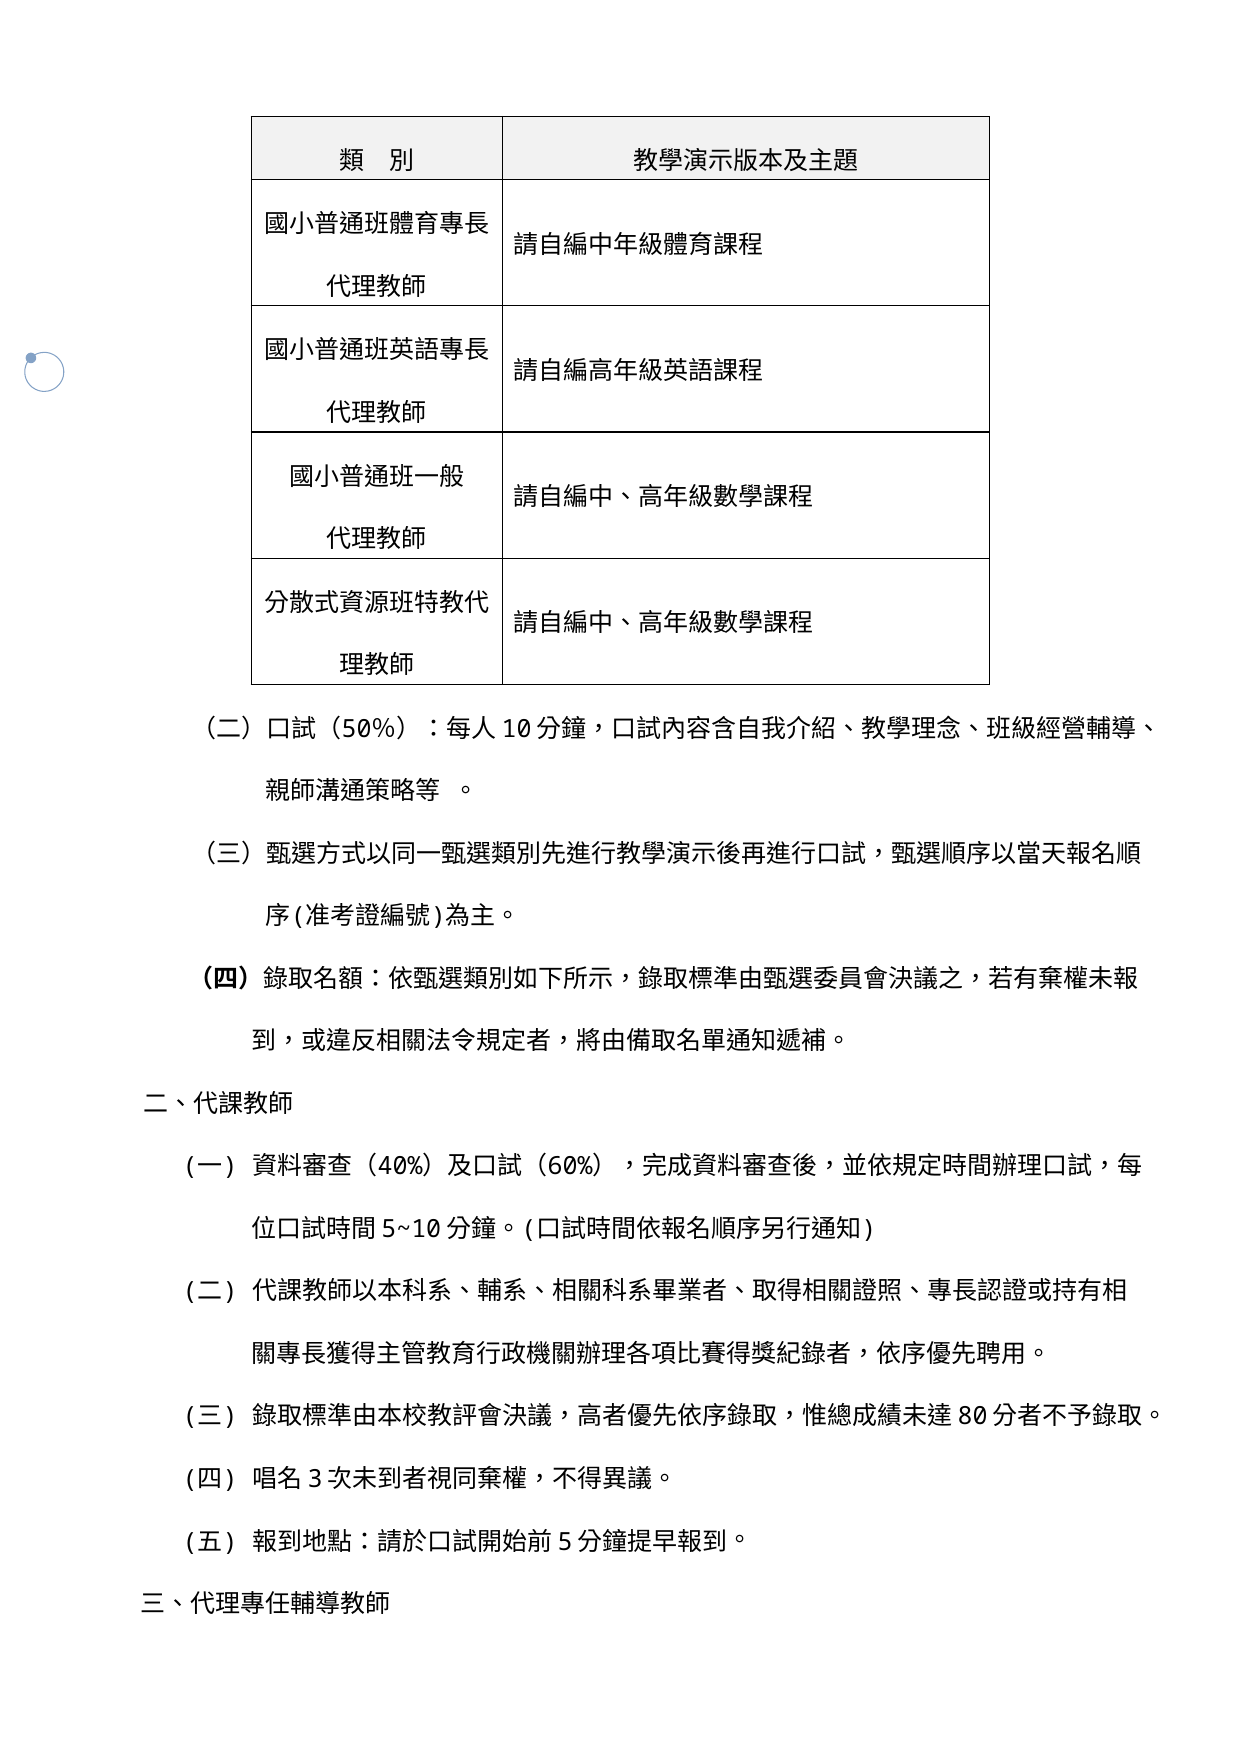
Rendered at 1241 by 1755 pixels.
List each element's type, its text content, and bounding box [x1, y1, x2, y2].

text (三) 錄取標準由本校教評會決議，高者優先依序錄取，惟總成績未達80分者不予錄取。 [182, 1372, 1152, 1434]
text 二、代課教師 [114, 1059, 1152, 1122]
text (一) 資料審查（40%）及口試（60%），完成資料審查後，並依規定時間辦理口試，每位口試時間5~10分鐘。(口試時間依報名順序另行通知) [182, 1122, 1152, 1247]
table_cell 請自編中、高年級數學課程 [503, 433, 989, 557]
table_cell 國小普通班英語專長代理教師 [252, 306, 502, 431]
table_cell 請自編中、高年級數學課程 [503, 559, 989, 683]
text 三、代理專任輔導教師 [140, 1559, 1148, 1622]
table_cell 國小普通班體育專長代理教師 [252, 180, 502, 305]
text （四）錄取名額：依甄選類別如下所示，錄取標準由甄選委員會決議之，若有棄權未報到，或違反相關法令規定者，將由備取名單通知遞補。 [189, 934, 1152, 1059]
table_header 類 別 [252, 117, 502, 179]
text (五) 報到地點：請於口試開始前5分鐘提早報到。 [182, 1497, 1152, 1559]
table_cell 請自編中年級體育課程 [503, 180, 989, 305]
text (二) 代課教師以本科系、輔系、相關科系畢業者、取得相關證照、專長認證或持有相關專長獲得主管教育行政機關辦理各項比賽得獎紀錄者，依序優先聘用。 [182, 1247, 1152, 1372]
text （三）甄選方式以同一甄選類別先進行教學演示後再進行口試，甄選順序以當天報名順序(准考證編號)為主。 [191, 809, 1152, 934]
table_header 教學演示版本及主題 [503, 117, 989, 179]
text （二）口試（50％）：每人10分鐘，口試內容含自我介紹、教學理念、班級經營輔導、親師溝通策略等 。 [191, 684, 1152, 809]
table_cell 分散式資源班特教代理教師 [252, 559, 502, 683]
table_cell 請自編高年級英語課程 [503, 306, 989, 431]
text (四) 唱名3次未到者視同棄權，不得異議。 [182, 1434, 1152, 1497]
table_cell 國小普通班一般 代理教師 [252, 433, 502, 557]
